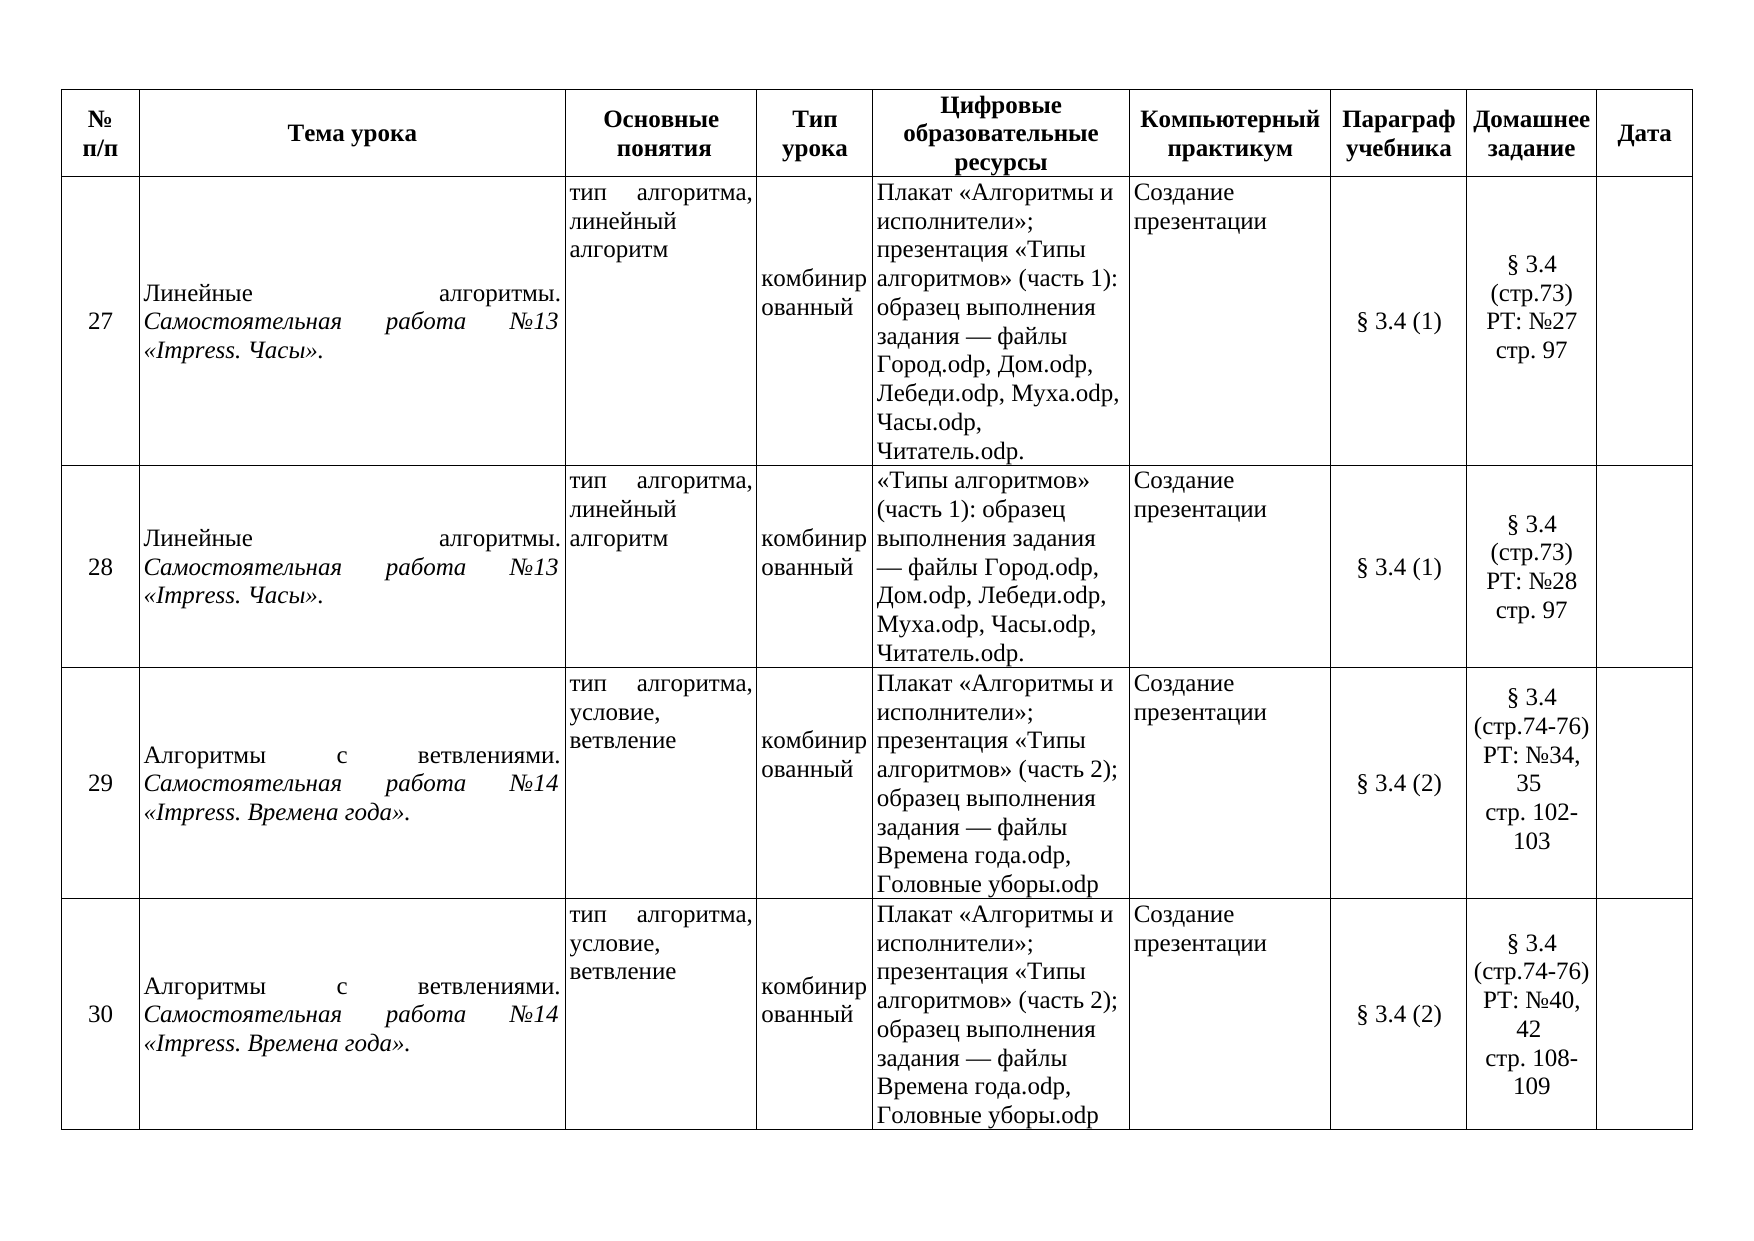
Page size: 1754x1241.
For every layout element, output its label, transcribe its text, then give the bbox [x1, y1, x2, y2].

table_cell комбинированный [757, 177, 872, 464]
table_cell 30 [62, 899, 139, 1129]
table_cell § 3.4 (1) [1331, 177, 1466, 464]
table_cell комбинированный [757, 466, 872, 667]
table_cell Создание презентации [1130, 177, 1330, 464]
table_header Тема урока [140, 90, 565, 176]
table_cell Плакат «Алгоритмы и исполнители»; презентация «Типы алгоритмов» (часть 2); образец выполнения задания — файлы Времена года.odp, Головные уборы.odp [873, 668, 1129, 898]
table_header Основные понятия [566, 90, 756, 176]
table_header № п/п [62, 90, 139, 176]
table_cell [1597, 177, 1692, 464]
table_cell комбинированный [757, 668, 872, 898]
table_cell 29 [62, 668, 139, 898]
table_cell Создание презентации [1130, 899, 1330, 1129]
table_cell Линейные алгоритмы. Самостоятельная работа №13 «Impress. Часы». [140, 177, 565, 464]
table_header Домашнее задание [1467, 90, 1596, 176]
table_cell тип алгоритма, условие, ветвление [566, 899, 756, 1129]
table_cell Плакат «Алгоритмы и исполнители»; презентация «Типы алгоритмов» (часть 2); образец выполнения задания — файлы Времена года.odp, Головные уборы.odp [873, 899, 1129, 1129]
table_cell § 3.4 (1) [1331, 466, 1466, 667]
table_cell Создание презентации [1130, 668, 1330, 898]
table_cell тип алгоритма, условие, ветвление [566, 668, 756, 898]
table_cell [1597, 466, 1692, 667]
table_cell § 3.4 (стр.73) РТ: №28 стр. 97 [1467, 466, 1596, 667]
table_cell § 3.4 (2) [1331, 668, 1466, 898]
table_cell § 3.4 (стр.74-76) РТ: №40, 42 стр. 108-109 [1467, 899, 1596, 1129]
table_cell § 3.4 (2) [1331, 899, 1466, 1129]
table_cell 28 [62, 466, 139, 667]
table_cell Алгоритмы с ветвлениями. Самостоятельная работа №14 «Impress. Времена года». [140, 899, 565, 1129]
table_header Компьютерный практикум [1130, 90, 1330, 176]
table_cell [1597, 668, 1692, 898]
table_cell тип алгоритма, линейный алгоритм [566, 177, 756, 464]
table_cell комбинированный [757, 899, 872, 1129]
table_header Тип урока [757, 90, 872, 176]
table_cell § 3.4 (стр.73) РТ: №27 стр. 97 [1467, 177, 1596, 464]
table_cell 27 [62, 177, 139, 464]
table_cell тип алгоритма, линейный алгоритм [566, 466, 756, 667]
table_cell Линейные алгоритмы. Самостоятельная работа №13 «Impress. Часы». [140, 466, 565, 667]
table_header Дата [1597, 90, 1692, 176]
table_cell § 3.4 (стр.74-76) РТ: №34, 35 стр. 102-103 [1467, 668, 1596, 898]
table_header Параграф учебника [1331, 90, 1466, 176]
table_cell Создание презентации [1130, 466, 1330, 667]
table_cell Алгоритмы с ветвлениями. Самостоятельная работа №14 «Impress. Времена года». [140, 668, 565, 898]
table_cell [1597, 899, 1692, 1129]
